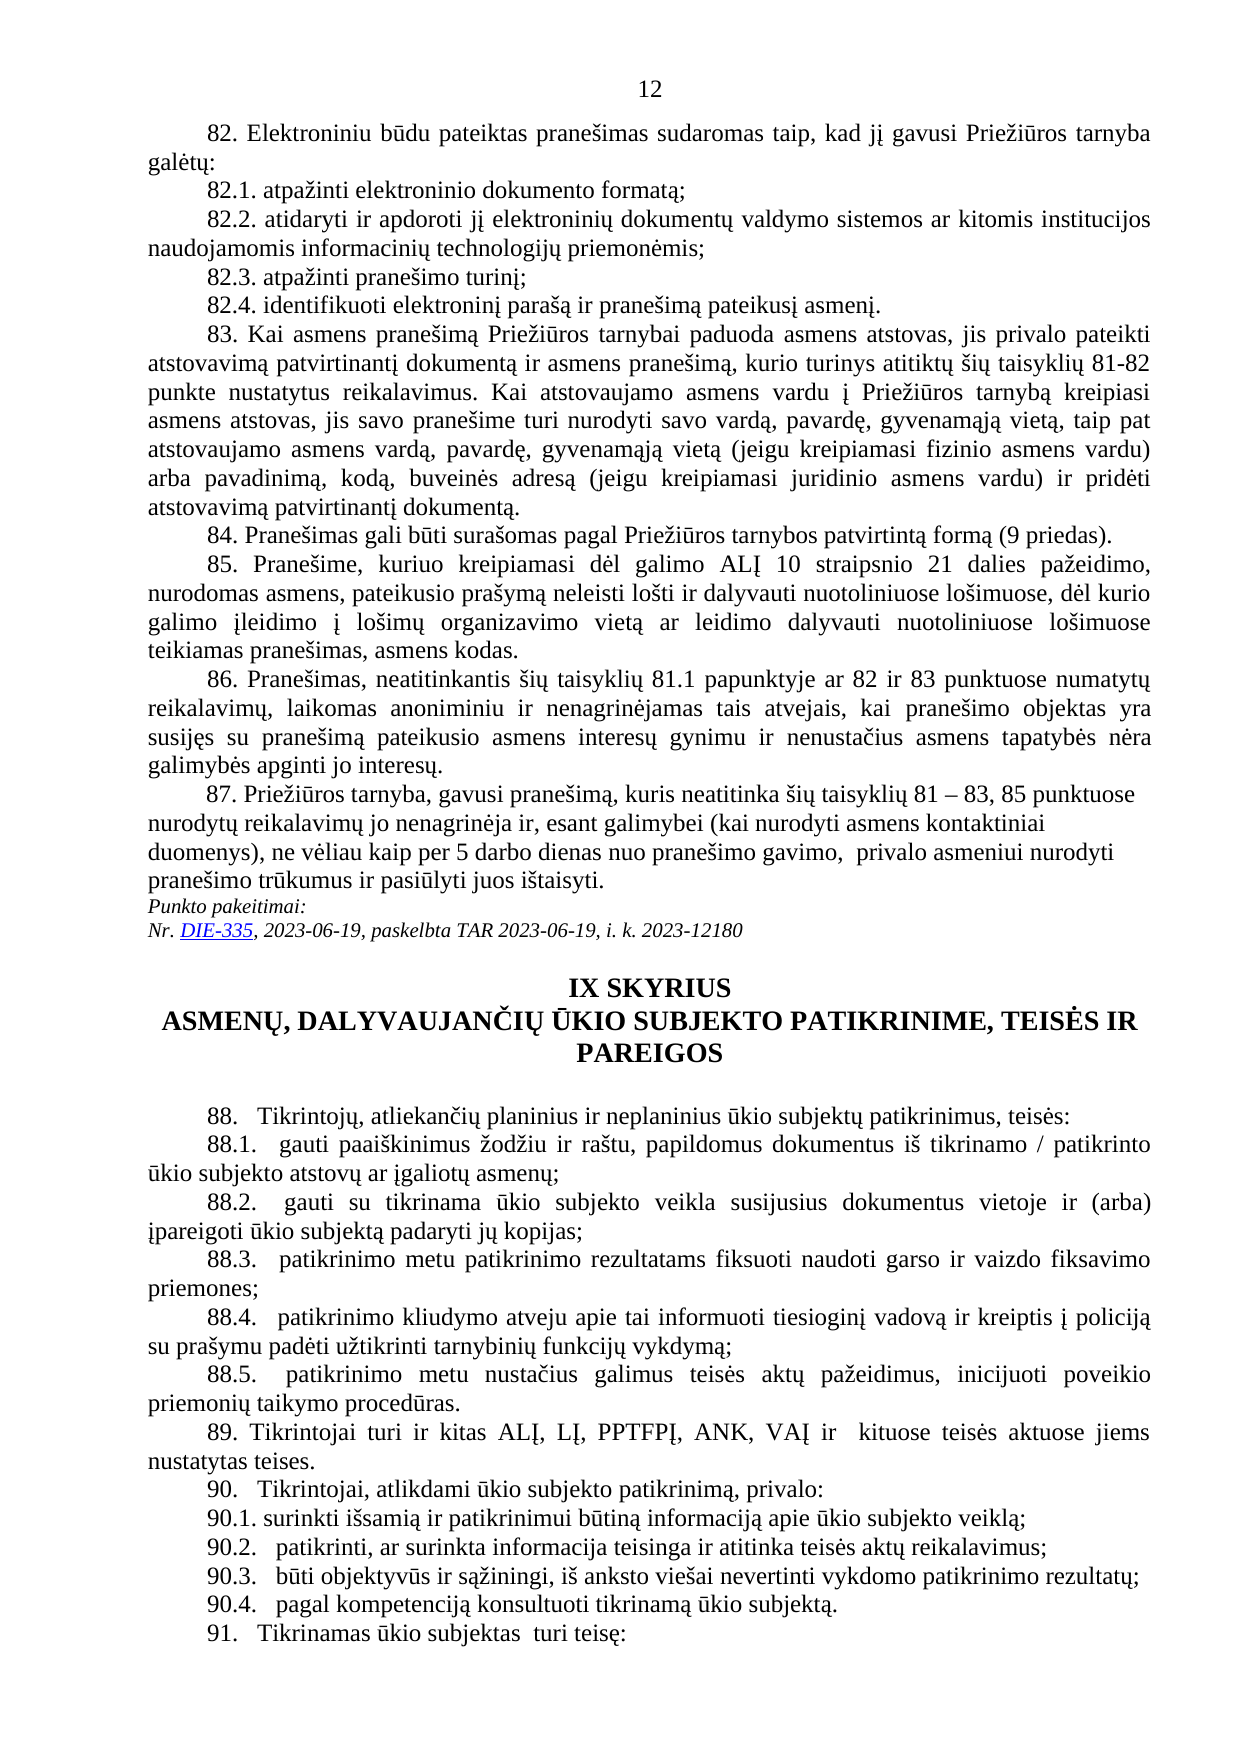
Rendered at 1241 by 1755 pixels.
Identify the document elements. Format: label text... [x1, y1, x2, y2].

text ASMENŲ, DALYVAUJANČIŲ ŪKIO SUBJEKTO PATIKRINIME, TEISĖS IR PAREIGOS [148, 1004, 1152, 1068]
text 88.1. gauti paaiškinimus žodžiu ir raštu, papildomus dokumentus iš tikrinamo / patikrinto ūkio subjekto atstovų ar įgaliotų asmenų; [148, 1129, 1152, 1187]
text 88.2. gauti su tikrinama ūkio subjekto veikla susijusius dokumentus vietoje ir (arba) įpareigoti ūkio subjektą padaryti jų kopijas; [148, 1187, 1152, 1244]
text 88. Tikrintojų, atliekančių planinius ir neplaninius ūkio subjektų patikrinimus, teisės: [148, 1101, 1152, 1129]
text 89. Tikrintojai turi ir kitas ALĮ, LĮ, PPTFPĮ, ANK, VAĮ ir kituose teisės aktuose jiems nustatytas teises. [148, 1417, 1152, 1474]
text 82.4. identifikuoti elektroninį parašą ir pranešimą pateikusį asmenį. [148, 291, 1152, 319]
text 87. Priežiūros tarnyba, gavusi pranešimą, kuris neatitinka šių taisyklių 81 – 83, 85 punktuose nurodytų reikalavimų jo nenagrinėja ir, esant galimybei (kai nurodyti asmens kontaktiniai duomenys), ne vėliau kaip per 5 darbo dienas nuo pranešimo gavimo, privalo asmeniui nurodyti pranešimo trūkumus ir pasiūlyti juos ištaisyti. [148, 779, 1152, 894]
text 82.1. atpažinti elektroninio dokumento formatą; [148, 176, 1152, 204]
text 88.4. patikrinimo kliudymo atveju apie tai informuoti tiesioginį vadovą ir kreiptis į policiją su prašymu padėti užtikrinti tarnybinių funkcijų vykdymą; [148, 1302, 1152, 1359]
text 91. Tikrinamas ūkio subjektas turi teisę: [148, 1618, 1152, 1647]
text 83. Kai asmens pranešimą Priežiūros tarnybai paduoda asmens atstovas, jis privalo pateikti atstovavimą patvirtinantį dokumentą ir asmens pranešimą, kurio turinys atitiktų šių taisyklių 81-82 punkte nustatytus reikalavimus. Kai atstovaujamo asmens vardu į Priežiūros tarnybą kreipiasi asmens atstovas, jis savo pranešime turi nurodyti savo vardą, pavardę, gyvenamąją vietą, taip pat atstovaujamo asmens vardą, pavardę, gyvenamąją vietą (jeigu kreipiamasi fizinio asmens vardu) arba pavadinimą, kodą, buveinės adresą (jeigu kreipiamasi juridinio asmens vardu) ir pridėti atstovavimą patvirtinantį dokumentą. [148, 319, 1152, 521]
text 85. Pranešime, kuriuo kreipiamasi dėl galimo ALĮ 10 straipsnio 21 dalies pažeidimo, nurodomas asmens, pateikusio prašymą neleisti lošti ir dalyvauti nuotoliniuose lošimuose, dėl kurio galimo įleidimo į lošimų organizavimo vietą ar leidimo dalyvauti nuotoliniuose lošimuose teikiamas pranešimas, asmens kodas. [148, 549, 1152, 664]
text Punkto pakeitimai: [148, 894, 1152, 918]
text 90. Tikrintojai, atlikdami ūkio subjekto patikrinimą, privalo: [148, 1474, 1152, 1503]
text Nr. DIE-335, 2023-06-19, paskelbta TAR 2023-06-19, i. k. 2023-12180 [148, 918, 1152, 942]
text 82.2. atidaryti ir apdoroti jį elektroninių dokumentų valdymo sistemos ar kitomis institucijos naudojamomis informacinių technologijų priemonėmis; [148, 204, 1152, 262]
text 88.5. patikrinimo metu nustačius galimus teisės aktų pažeidimus, inicijuoti poveikio priemonių taikymo procedūras. [148, 1359, 1152, 1417]
text 82. Elektroniniu būdu pateiktas pranešimas sudaromas taip, kad jį gavusi Priežiūros tarnyba galėtų: [148, 118, 1152, 176]
text 90.4. pagal kompetenciją konsultuoti tikrinamą ūkio subjektą. [148, 1589, 1152, 1618]
text 82.3. atpažinti pranešimo turinį; [148, 262, 1152, 291]
text 90.2. patikrinti, ar surinkta informacija teisinga ir atitinka teisės aktų reikalavimus; [148, 1532, 1152, 1561]
text 90.1. surinkti išsamią ir patikrinimui būtiną informaciją apie ūkio subjekto veiklą; [148, 1503, 1152, 1532]
text IX SKYRIUS [148, 971, 1152, 1004]
text 88.3. patikrinimo metu patikrinimo rezultatams fiksuoti naudoti garso ir vaizdo fiksavimo priemones; [148, 1244, 1152, 1302]
text 84. Pranešimas gali būti surašomas pagal Priežiūros tarnybos patvirtintą formą (9 priedas). [148, 521, 1152, 549]
text 90.3. būti objektyvūs ir sąžiningi, iš anksto viešai nevertinti vykdomo patikrinimo rezultatų; [148, 1561, 1152, 1589]
text 86. Pranešimas, neatitinkantis šių taisyklių 81.1 papunktyje ar 82 ir 83 punktuose numatytų reikalavimų, laikomas anoniminiu ir nenagrinėjamas tais atvejais, kai pranešimo objektas yra susijęs su pranešimą pateikusio asmens interesų gynimu ir nenustačius asmens tapatybės nėra galimybės apginti jo interesų. [148, 664, 1152, 779]
